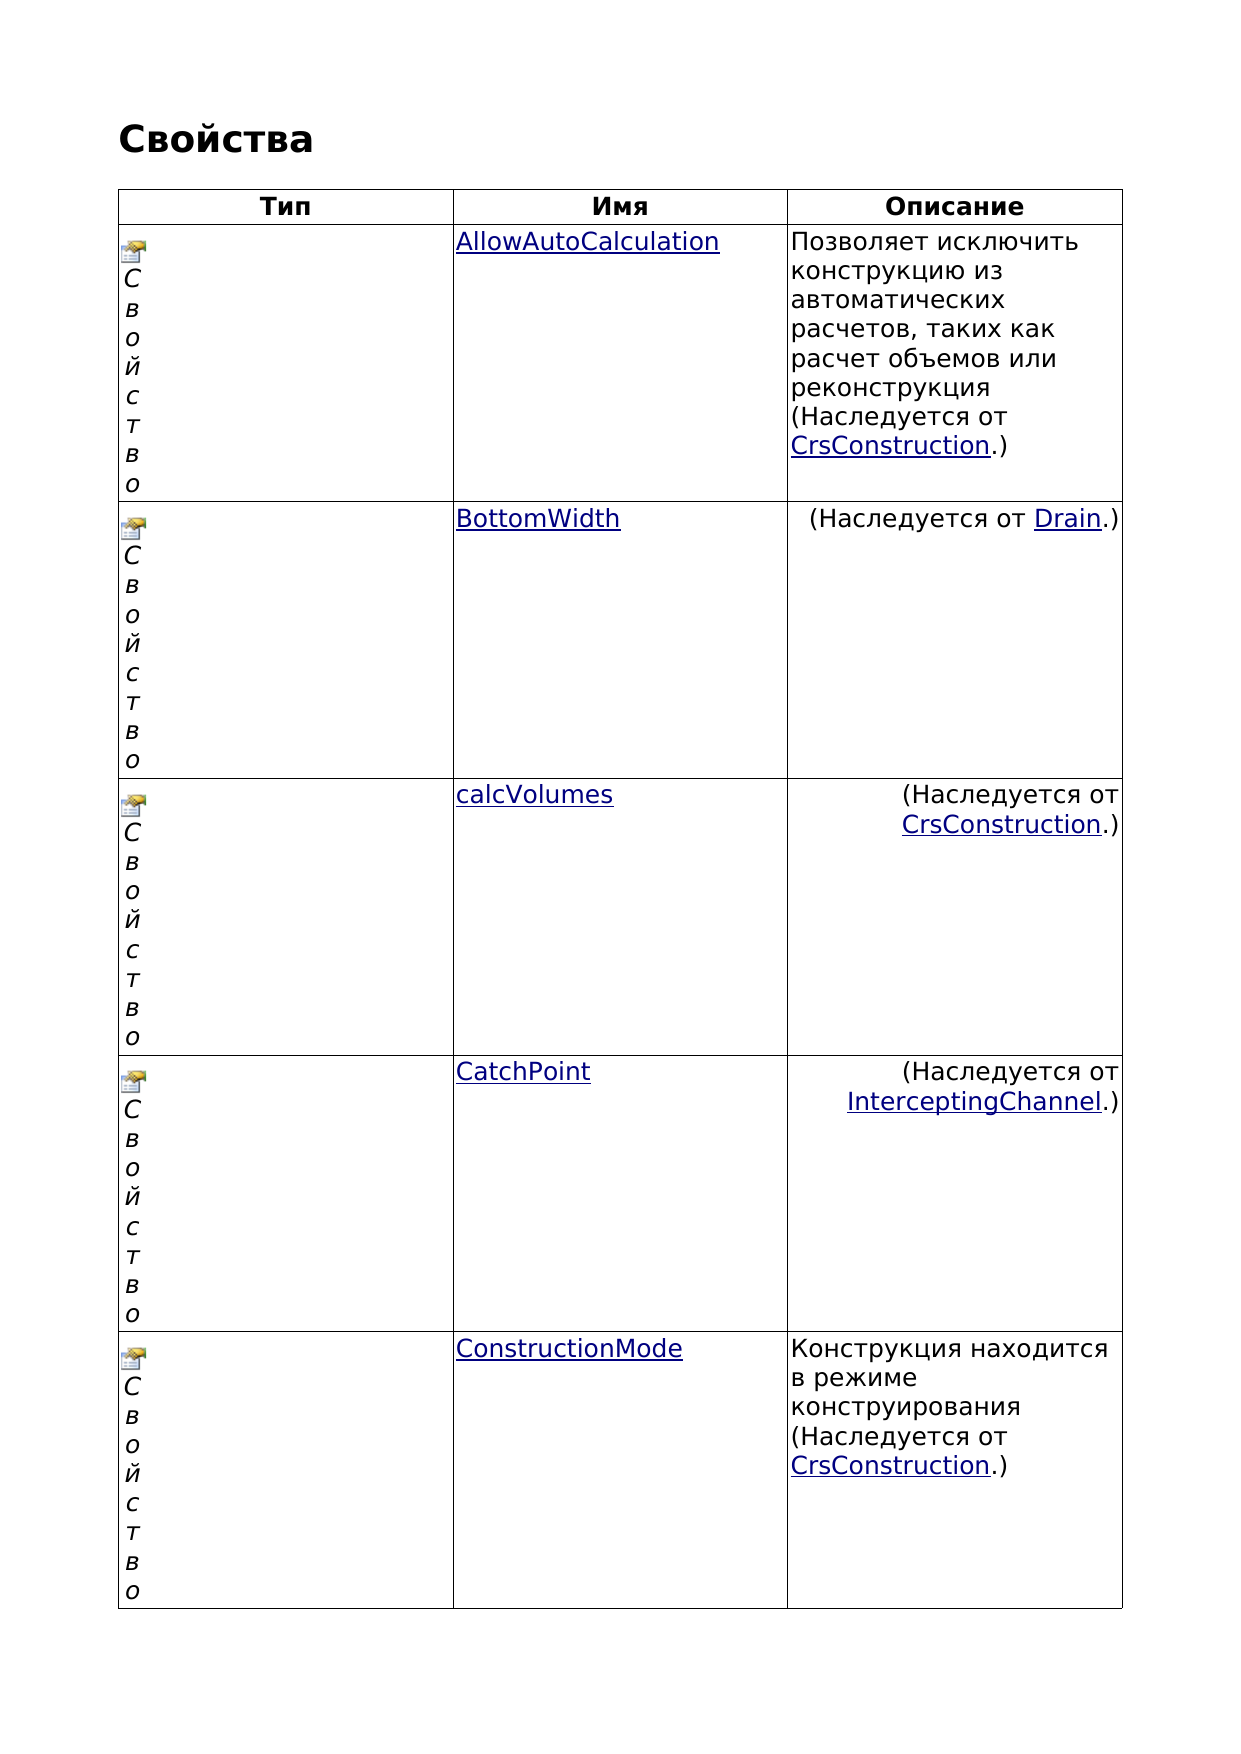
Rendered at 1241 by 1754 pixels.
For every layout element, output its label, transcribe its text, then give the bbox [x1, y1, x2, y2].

table_cell (Наследуется от CrsConstruction.) [788, 779, 1122, 1054]
table_header Тип [119, 190, 453, 224]
table_cell [119, 779, 453, 1054]
table_cell [119, 502, 453, 778]
picture [121, 516, 147, 542]
table_cell [119, 225, 453, 501]
table_cell AllowAutoCalculation [454, 225, 787, 501]
table_cell [119, 1332, 453, 1608]
picture [121, 1070, 147, 1095]
table_cell Позволяет исключить конструкцию из автоматических расчетов, таких как расчет объемов или реконструкция (Наследуется от CrsConstruction.) [788, 225, 1122, 501]
picture [121, 1346, 147, 1372]
table_cell Конструкция находится в режиме конструирования (Наследуется от CrsConstruction.) [788, 1332, 1122, 1608]
picture [121, 239, 147, 265]
table_cell [119, 1056, 453, 1331]
subtitle Свойства [118, 118, 1122, 162]
table_cell BottomWidth [454, 502, 787, 778]
table_cell ConstructionMode [454, 1332, 787, 1608]
picture [121, 793, 147, 819]
table_header Имя [454, 190, 787, 224]
table_cell calcVolumes [454, 779, 787, 1054]
table_header Описание [788, 190, 1122, 224]
table_cell (Наследуется от InterceptingChannel.) [788, 1056, 1122, 1331]
table_cell CatchPoint [454, 1056, 787, 1331]
table_cell (Наследуется от Drain.) [788, 502, 1122, 778]
